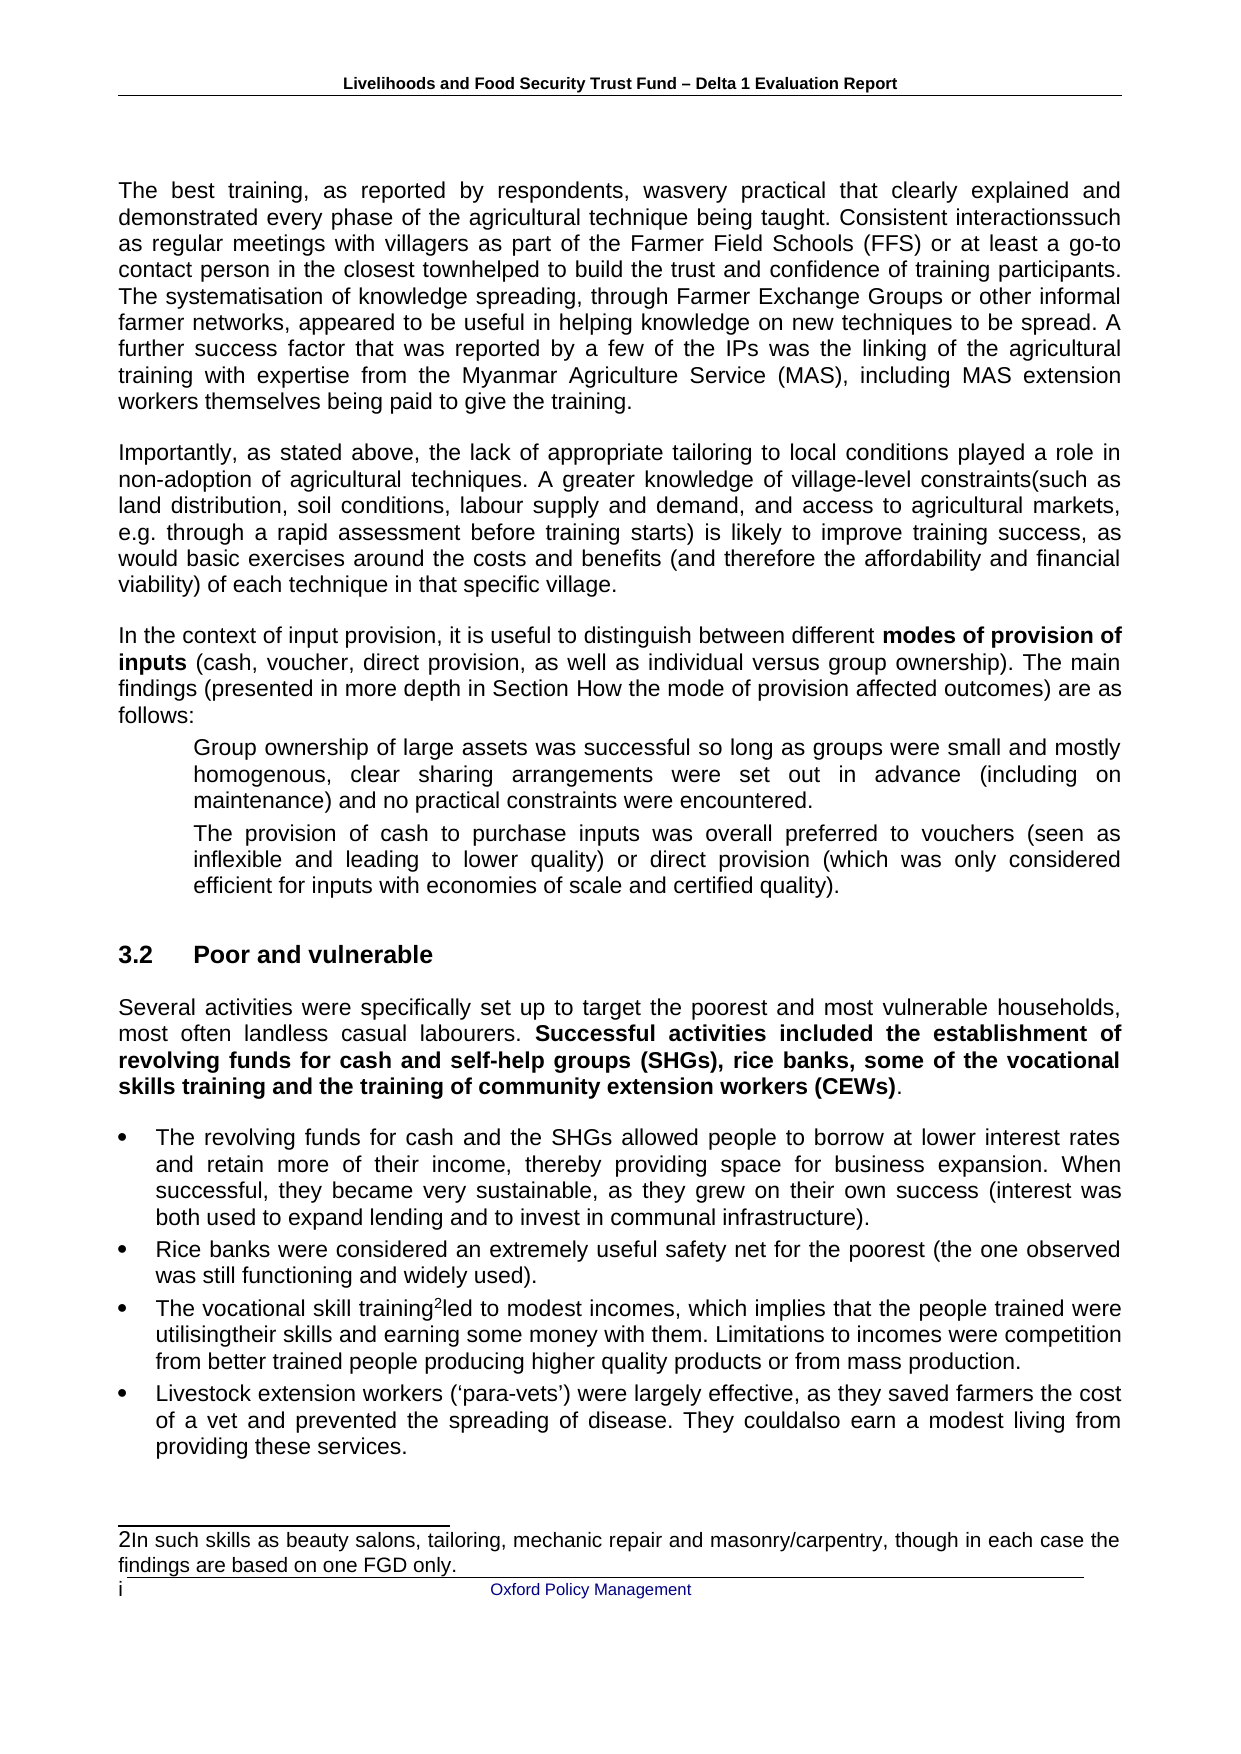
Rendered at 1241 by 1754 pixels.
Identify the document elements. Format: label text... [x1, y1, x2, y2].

text Several activities were specifically set up to target the poorest and most vulnerable households, most often landless casual labourers. Successful activities included the establishment of revolving funds for cash and self-help groups (SHGs), rice banks, some of the vocational skills training and the training of community extension workers (CEWs). [118, 994, 1122, 1099]
list The vocational skill trainingled to modest incomes, which implies that the people trained were utilisingtheir skills and earning some money with them. Limitations to incomes were competition from better trained people producing higher quality products or from mass production. [118, 1295, 1122, 1374]
list In such skills as beauty salons, tailoring, mechanic repair and masonry/carpentry, though in each case the findings are based on one FGD only. [118, 1526, 1122, 1577]
list Rice banks were considered an extremely useful safety net for the poorest (the one observed was still functioning and widely used). [118, 1236, 1122, 1289]
list Livestock extension workers (‘para-vets’) were largely effective, as they saved farmers the cost of a vet and prevented the spreading of disease. They couldalso earn a modest living from providing these services. [118, 1380, 1122, 1459]
text Importantly, as stated above, the lack of appropriate tailoring to local conditions played a role in non-adoption of agricultural techniques. A greater knowledge of village-level constraints(such as land distribution, soil conditions, labour supply and demand, and access to agricultural markets, e.g. through a rapid assessment before training starts) is likely to improve training success, as would basic exercises around the costs and benefits (and therefore the affordability and financial viability) of each technique in that specific village. [118, 439, 1122, 597]
list Group ownership of large assets was successful so long as groups were small and mostly homogenous, clear sharing arrangements were set out in advance (including on maintenance) and no practical constraints were encountered. [155, 734, 1122, 813]
list In the context of input provision, it is useful to distinguish between different modes of provision of inputs (cash, voucher, direct provision, as well as individual versus group ownership). The main findings (presented in more depth in Section 3.8) are as follows: [118, 622, 1122, 728]
text The best training, as reported by respondents, wasvery practical that clearly explained and demonstrated every phase of the agricultural technique being taught. Consistent interactionssuch as regular meetings with villagers as part of the Farmer Field Schools (FFS) or at least a go-to contact person in the closest townhelped to build the trust and confidence of training participants. The systematisation of knowledge spreading, through Farmer Exchange Groups or other informal farmer networks, appeared to be useful in helping knowledge on new techniques to be spread. A further success factor that was reported by a few of the IPs was the linking of the agricultural training with expertise from the Myanmar Agriculture Service (MAS), including MAS extension workers themselves being paid to give the training. [118, 177, 1122, 414]
list The revolving funds for cash and the SHGs allowed people to borrow at lower interest rates and retain more of their income, thereby providing space for business expansion. When successful, they became very sustainable, as they grew on their own success (interest was both used to expand lending and to invest in communal infrastructure). [118, 1124, 1122, 1230]
list The provision of cash to purchase inputs was overall preferred to vouchers (seen as inflexible and leading to lower quality) or direct provision (which was only considered efficient for inputs with economies of scale and certified quality). [155, 819, 1122, 898]
subtitle Poor and vulnerable [118, 940, 1122, 969]
